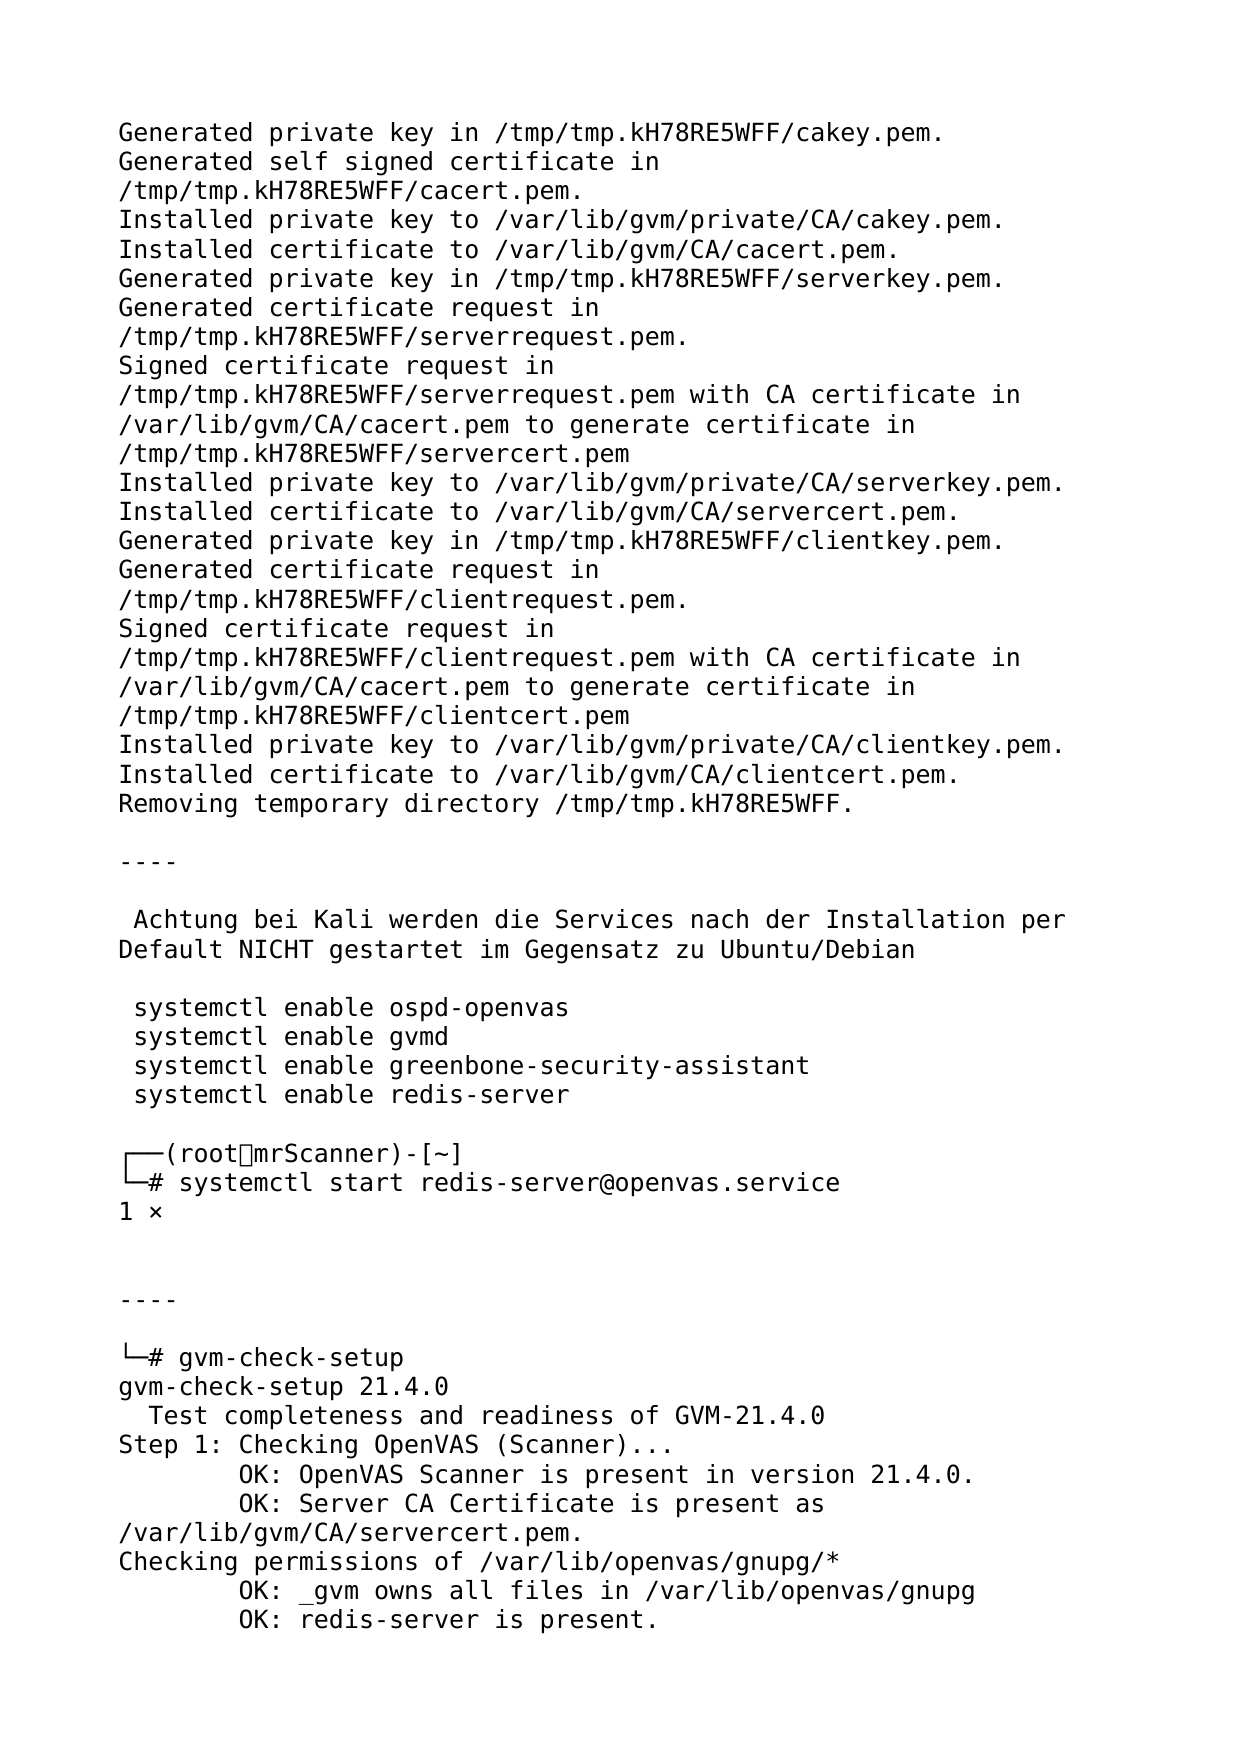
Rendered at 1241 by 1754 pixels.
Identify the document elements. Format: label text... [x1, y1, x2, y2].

text Generated private key in /tmp/tmp.kH78RE5WFF/cakey.pem. Generated self signed certificate in /tmp/tmp.kH78RE5WFF/cacert.pem. Installed private key to /var/lib/gvm/private/CA/cakey.pem. Installed certificate to /var/lib/gvm/CA/cacert.pem. Generated private key in /tmp/tmp.kH78RE5WFF/serverkey.pem. Generated certificate request in /tmp/tmp.kH78RE5WFF/serverrequest.pem. Signed certificate request in /tmp/tmp.kH78RE5WFF/serverrequest.pem with CA certificate in /var/lib/gvm/CA/cacert.pem to generate certificate in /tmp/tmp.kH78RE5WFF/servercert.pem Installed private key to /var/lib/gvm/private/CA/serverkey.pem. Installed certificate to /var/lib/gvm/CA/servercert.pem. Generated private key in /tmp/tmp.kH78RE5WFF/clientkey.pem. Generated certificate request in /tmp/tmp.kH78RE5WFF/clientrequest.pem. Signed certificate request in /tmp/tmp.kH78RE5WFF/clientrequest.pem with CA certificate in /var/lib/gvm/CA/cacert.pem to generate certificate in /tmp/tmp.kH78RE5WFF/clientcert.pem Installed private key to /var/lib/gvm/private/CA/clientkey.pem. Installed certificate to /var/lib/gvm/CA/clientcert.pem. Removing temporary directory /tmp/tmp.kH78RE5WFF. ---- Achtung bei Kali werden die Services nach der Installation per Default NICHT gestartet im Gegensatz zu Ubuntu/Debian systemctl enable ospd-openvas systemctl enable gvmd systemctl enable greenbone-security-assistant systemctl enable redis-server ┌──(root💀mrScanner)-[~] └─# systemctl start redis-server@openvas.service 1 ⨯ ---- └─# gvm-check-setup gvm-check-setup 21.4.0 Test completeness and readiness of GVM-21.4.0 Step 1: Checking OpenVAS (Scanner)... OK: OpenVAS Scanner is present in version 21.4.0. OK: Server CA Certificate is present as /var/lib/gvm/CA/servercert.pem. Checking permissions of /var/lib/openvas/gnupg/* OK: _gvm owns all files in /var/lib/openvas/gnupg OK: redis-server is present. [118, 118, 1122, 1635]
